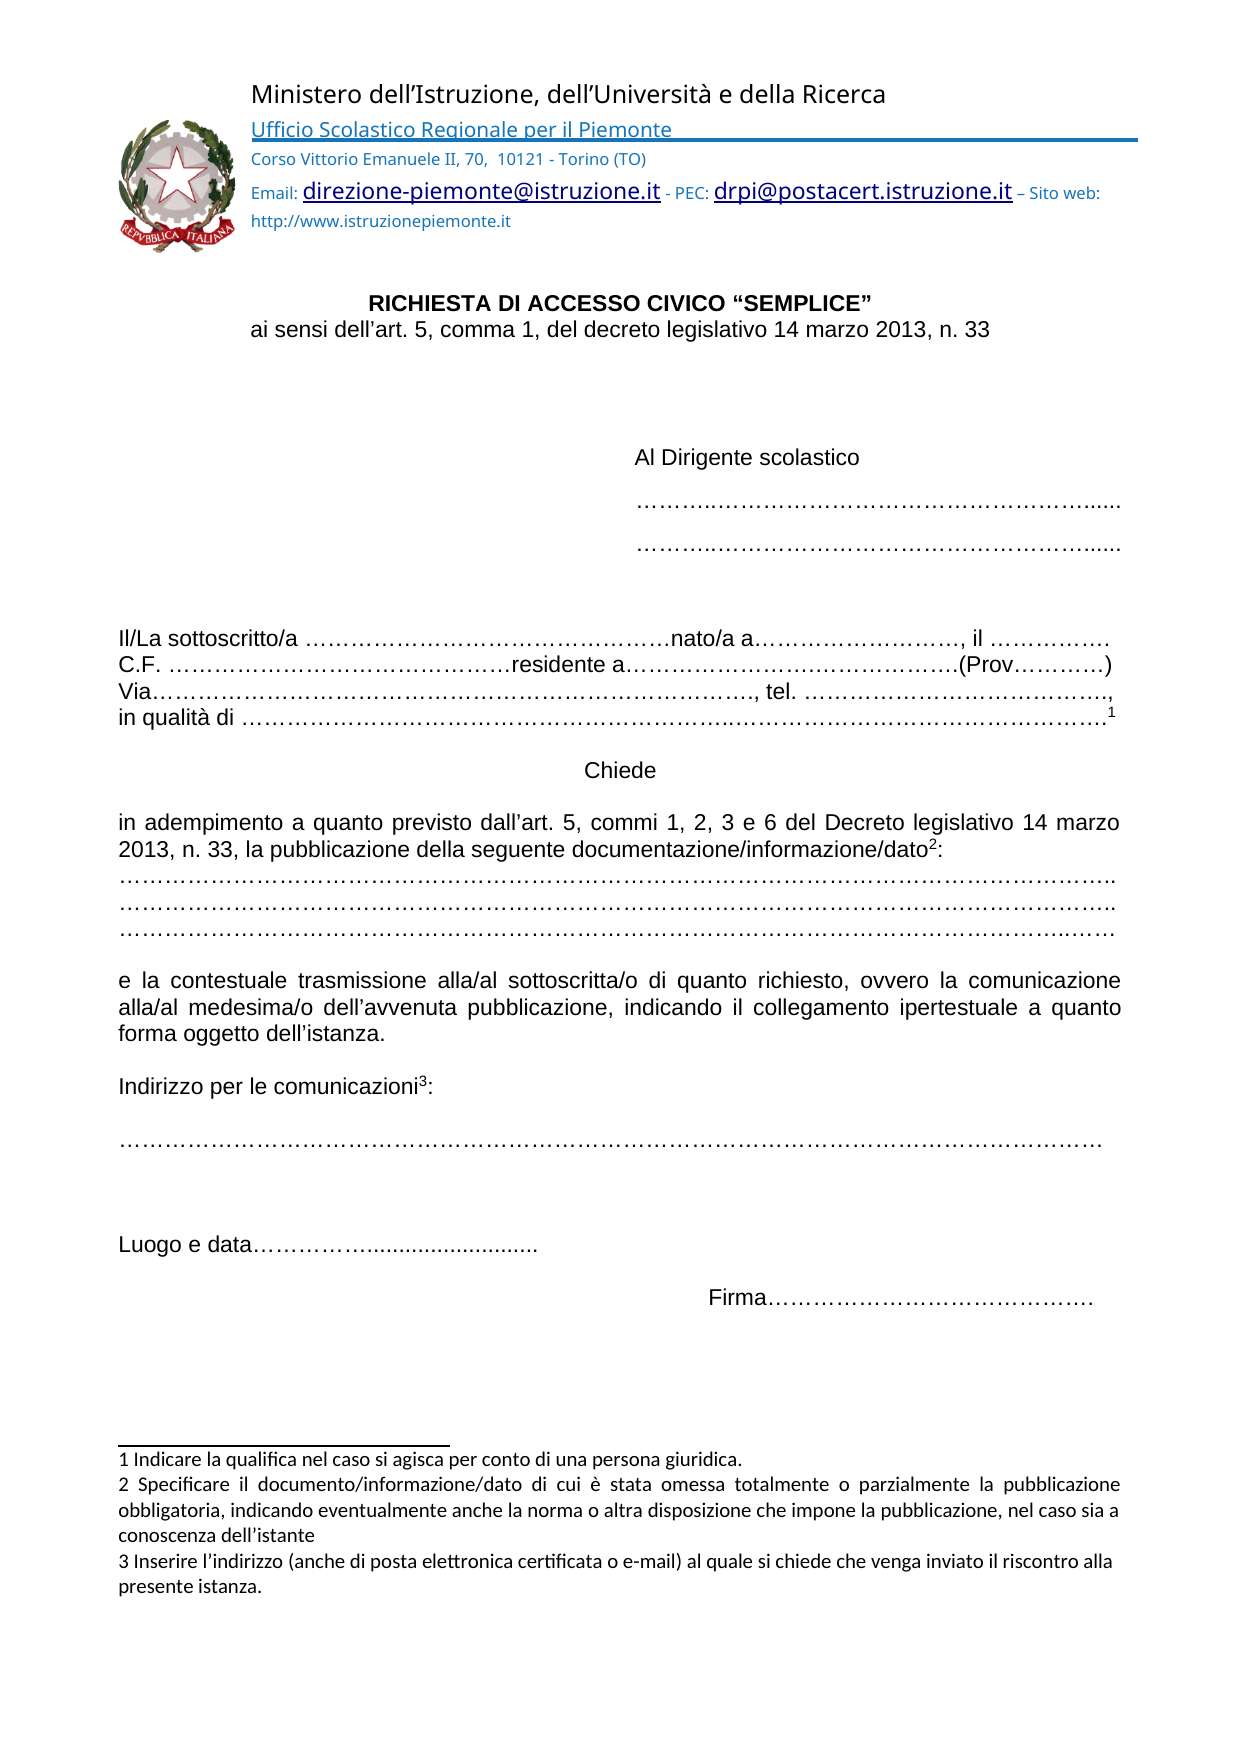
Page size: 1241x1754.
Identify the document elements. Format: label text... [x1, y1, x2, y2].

text in adempimento a quanto previsto dall’art. 5, commi 1, 2, 3 e 6 del Decreto legislativo 14 marzo 2013, n. 33, la pubblicazione della seguente documentazione/informazione/dato: [118, 809, 1122, 862]
text ………..…………………………………………...... [634, 487, 1122, 513]
text Il/La sottoscritto/a …………………………………………nato/a a………………………, il ……………. [118, 625, 1122, 651]
text Specificare il documento/informazione/dato di cui è stata omessa totalmente o parzialmente la pubblicazione obbligatoria, indicando eventualmente anche la norma o altra disposizione che impone la pubblicazione, nel caso sia a conoscenza dell’istante [118, 1472, 1122, 1548]
text ………………………………………………………………………………………………………………… [118, 1126, 1122, 1152]
text ………..…………………………………………...... [634, 529, 1122, 556]
text ………………………………………………………………………………………………………………….. [118, 862, 1122, 888]
text Al Dirigente scolastico [634, 444, 1122, 470]
text ……………………………………………………………………………………………………………..…… [118, 915, 1122, 941]
text ai sensi dell’art. 5, comma 1, del decreto legislativo 14 marzo 2013, n. 33 [118, 316, 1122, 342]
text Inserire l’indirizzo (anche di posta elettronica certificata o e-mail) al quale si chiede che venga inviato il riscontro alla presente istanza. [118, 1548, 1122, 1599]
text RICHIESTA DI ACCESSO CIVICO “SEMPLICE” [118, 289, 1122, 316]
text e la contestuale trasmissione alla/al sottoscritta/o di quanto richiesto, ovvero la comunicazione alla/al medesima/o dell’avvenuta pubblicazione, indicando il collegamento ipertestuale a quanto forma oggetto dell’istanza. [118, 967, 1122, 1047]
text C.F. ………………………………………residente a…………………….……………….(Prov…………) [118, 651, 1122, 678]
text Indicare la qualifica nel caso si agisca per conto di una persona giuridica. [118, 1446, 1122, 1472]
text Luogo e data……………........................... [118, 1231, 1122, 1257]
text Chiede [118, 757, 1122, 783]
text Indirizzo per le comunicazioni: [118, 1073, 1122, 1099]
text Via……………………………………………………………………., tel. …………………………………., [118, 678, 1122, 704]
text in qualità di ………………………………………………………..…………………………………………. [118, 704, 1122, 730]
text Firma……………………………………. [118, 1284, 1122, 1310]
text ………………………………………………………………………………………………………………….. [118, 888, 1122, 915]
